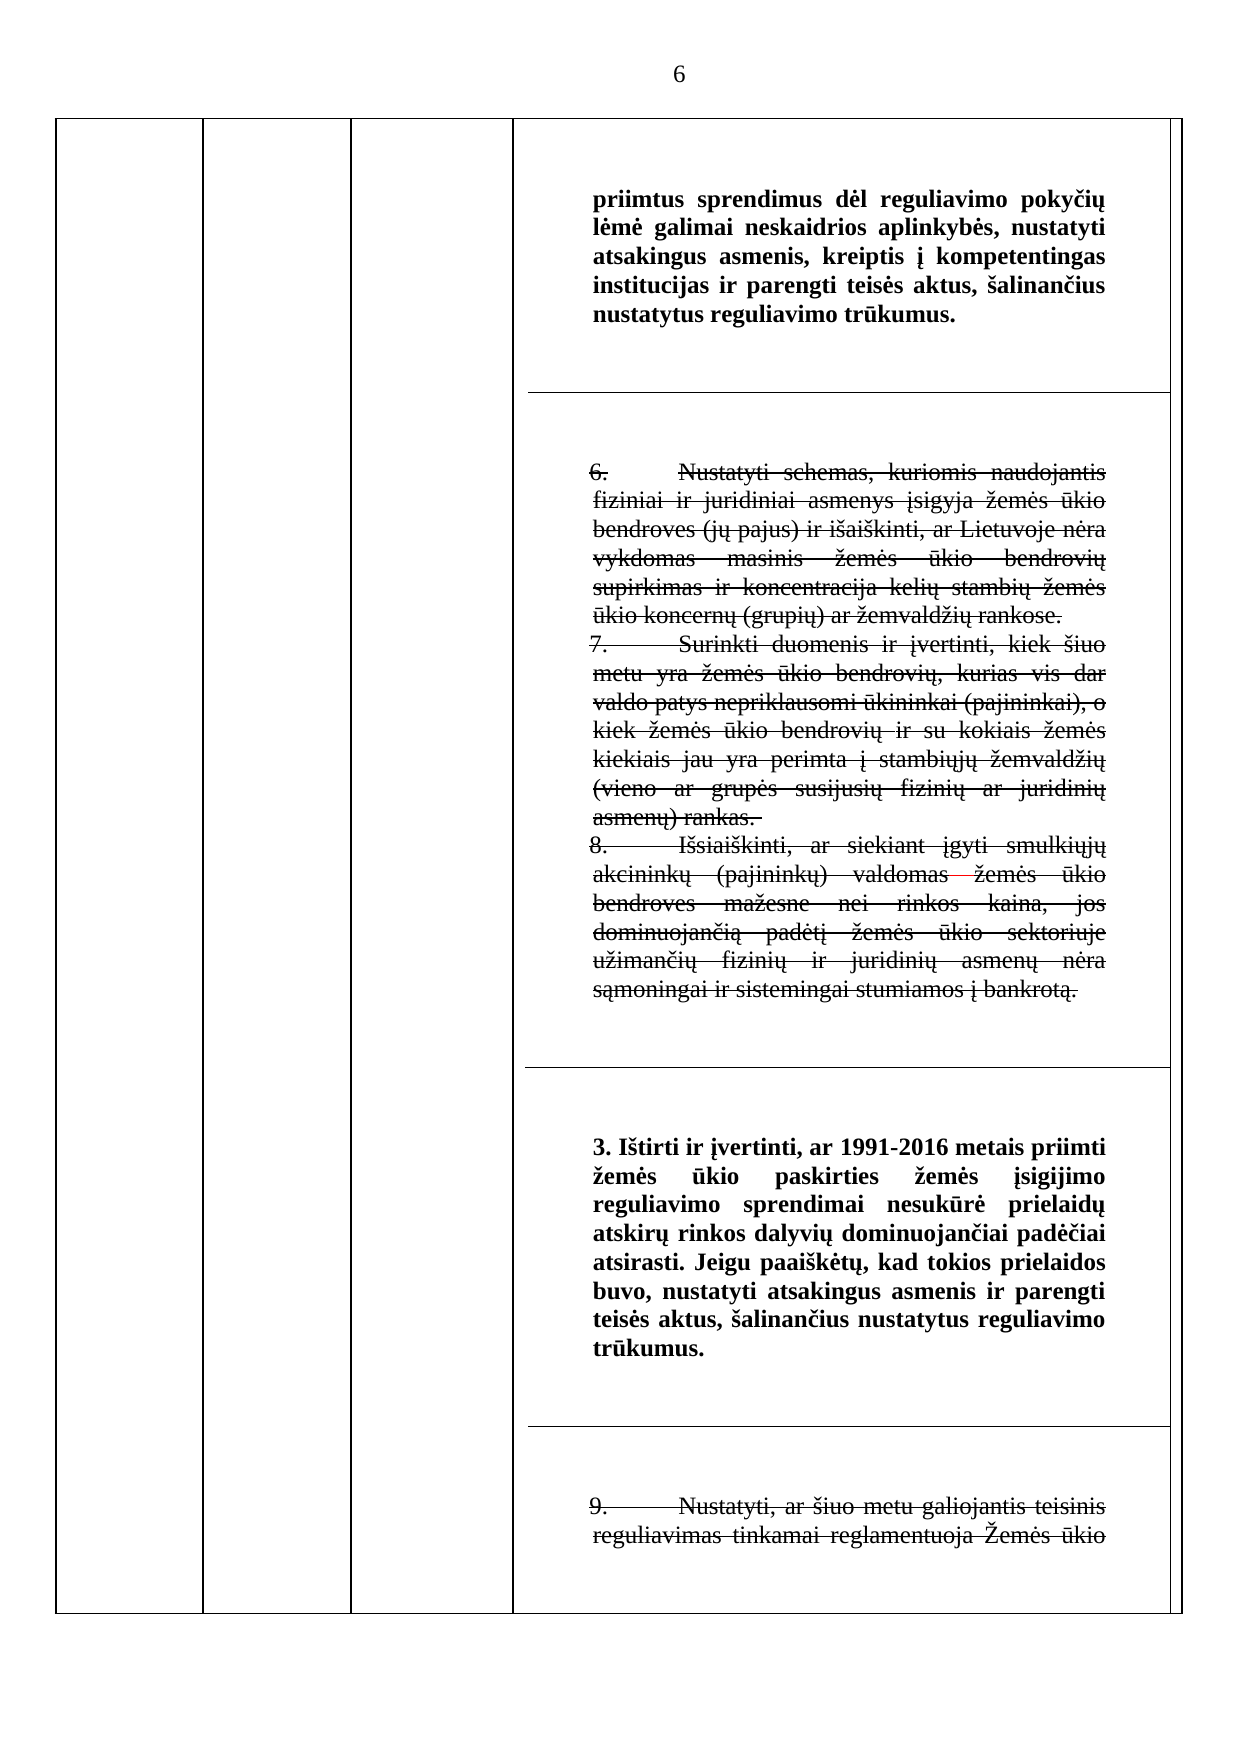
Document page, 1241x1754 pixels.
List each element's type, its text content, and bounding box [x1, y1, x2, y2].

table_cell [57, 119, 202, 1613]
table_cell [352, 119, 512, 1613]
table_cell [204, 119, 350, 1613]
table_cell priimtus sprendimus dėl reguliavimo pokyčių lėmė galimai neskaidrios aplinkybės, nustatyti atsakingus asmenis, kreiptis į kompetentingas institucijas ir parengti teisės aktus, šalinančius nustatytus reguliavimo trūkumus. 6. Nustatyti schemas, kuriomis naudojantis fiziniai ir juridiniai asmenys įsigyja žemės ūkio bendroves (jų pajus) ir išaiškinti, ar Lietuvoje nėra vykdomas masinis žemės ūkio bendrovių supirkimas ir koncentracija kelių stambių žemės ūkio koncernų (grupių) ar žemvaldžių rankose. 7. Surinkti duomenis ir įvertinti, kiek šiuo metu yra žemės ūkio bendrovių, kurias vis dar valdo patys nepriklausomi ūkininkai (pajininkai), o kiek žemės ūkio bendrovių ir su kokiais žemės kiekiais jau yra perimta į stambiųjų žemvaldžių (vieno ar grupės susijusių fizinių ar juridinių asmenų) rankas. 8. Išsiaiškinti, ar siekiant įgyti smulkiųjų akcininkų (pajininkų) valdomas žemės ūkio bendroves mažesne nei rinkos kaina, jos dominuojančią padėtį žemės ūkio sektoriuje užimančių fizinių ir juridinių asmenų nėra sąmoningai ir sistemingai stumiamos į bankrotą. 3. Ištirti ir įvertinti, ar 1991-2016 metais priimti žemės ūkio paskirties žemės įsigijimo reguliavimo sprendimai nesukūrė prielaidų atskirų rinkos dalyvių dominuojančiai padėčiai atsirasti. Jeigu paaiškėtų, kad tokios prielaidos buvo, nustatyti atsakingus asmenis ir parengti teisės aktus, šalinančius nustatytus reguliavimo trūkumus. 9. Nustatyti, ar šiuo metu galiojantis teisinis reguliavimas tinkamai reglamentuoja Žemės ūkio [514, 119, 1170, 1613]
